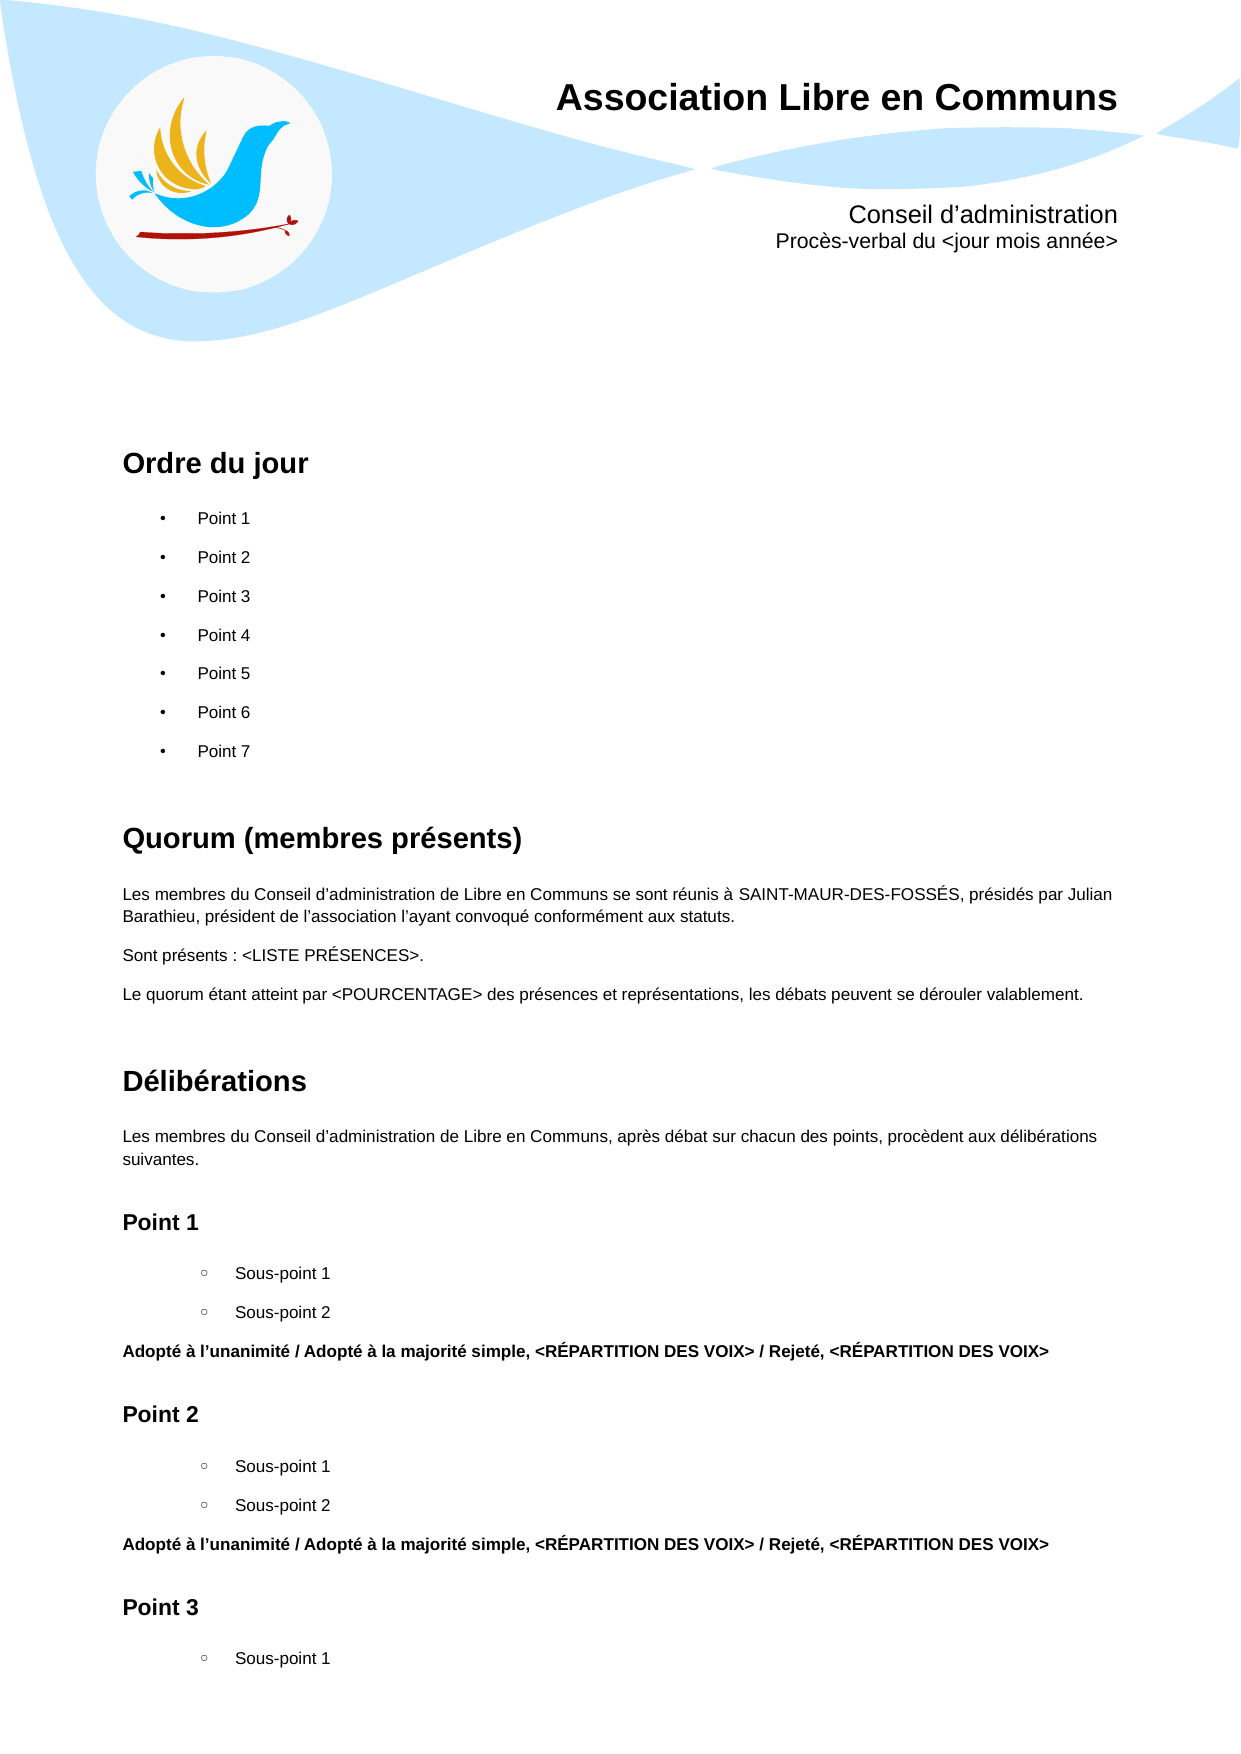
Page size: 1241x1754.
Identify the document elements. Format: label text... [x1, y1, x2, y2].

subtitle Point 4 [160, 625, 1118, 644]
subtitle Point 3 [122, 1593, 1118, 1620]
subtitle Le quorum étant atteint par <POURCENTAGE> des présences et représentations, les débats peuvent se dérouler valablement. [122, 984, 1118, 1004]
subtitle Les membres du Conseil d’administration de Libre en Communs se sont réunis à SAINT-MAUR-DES-FOSSÉS, présidés par Julian Barathieu, président de l’association l’ayant convoqué conformément aux statuts. [122, 884, 1118, 926]
subtitle Point 2 [160, 547, 1118, 567]
subtitle Quorum (membres présents) [122, 822, 1118, 855]
subtitle Sous-point 1 [197, 1456, 1118, 1476]
subtitle Point 3 [160, 586, 1118, 606]
subtitle Point 5 [160, 664, 1118, 683]
subtitle Sous-point 2 [197, 1303, 1118, 1322]
subtitle Sous-point 1 [197, 1648, 1118, 1668]
subtitle Délibérations [122, 1064, 1118, 1098]
subtitle Sous-point 1 [197, 1264, 1118, 1283]
subtitle Point 2 [122, 1401, 1118, 1427]
subtitle Point 7 [160, 741, 1118, 761]
subtitle Point 6 [160, 703, 1118, 722]
subtitle Adopté à l’unanimité / Adopté à la majorité simple, <RÉPARTITION DES VOIX> / Rejeté, <RÉPARTITION DES VOIX> [122, 1534, 1118, 1553]
subtitle Point 1 [160, 508, 1118, 528]
subtitle Sont présents : <LISTE PRÉSENCES>. [122, 945, 1118, 965]
subtitle Les membres du Conseil d’administration de Libre en Communs, après débat sur chacun des points, procèdent aux délibérations suivantes. [122, 1127, 1118, 1169]
subtitle Ordre du jour [122, 446, 1118, 479]
subtitle Sous-point 2 [197, 1495, 1118, 1515]
subtitle Point 1 [122, 1209, 1118, 1235]
subtitle Adopté à l’unanimité / Adopté à la majorité simple, <RÉPARTITION DES VOIX> / Rejeté, <RÉPARTITION DES VOIX> [122, 1341, 1118, 1361]
